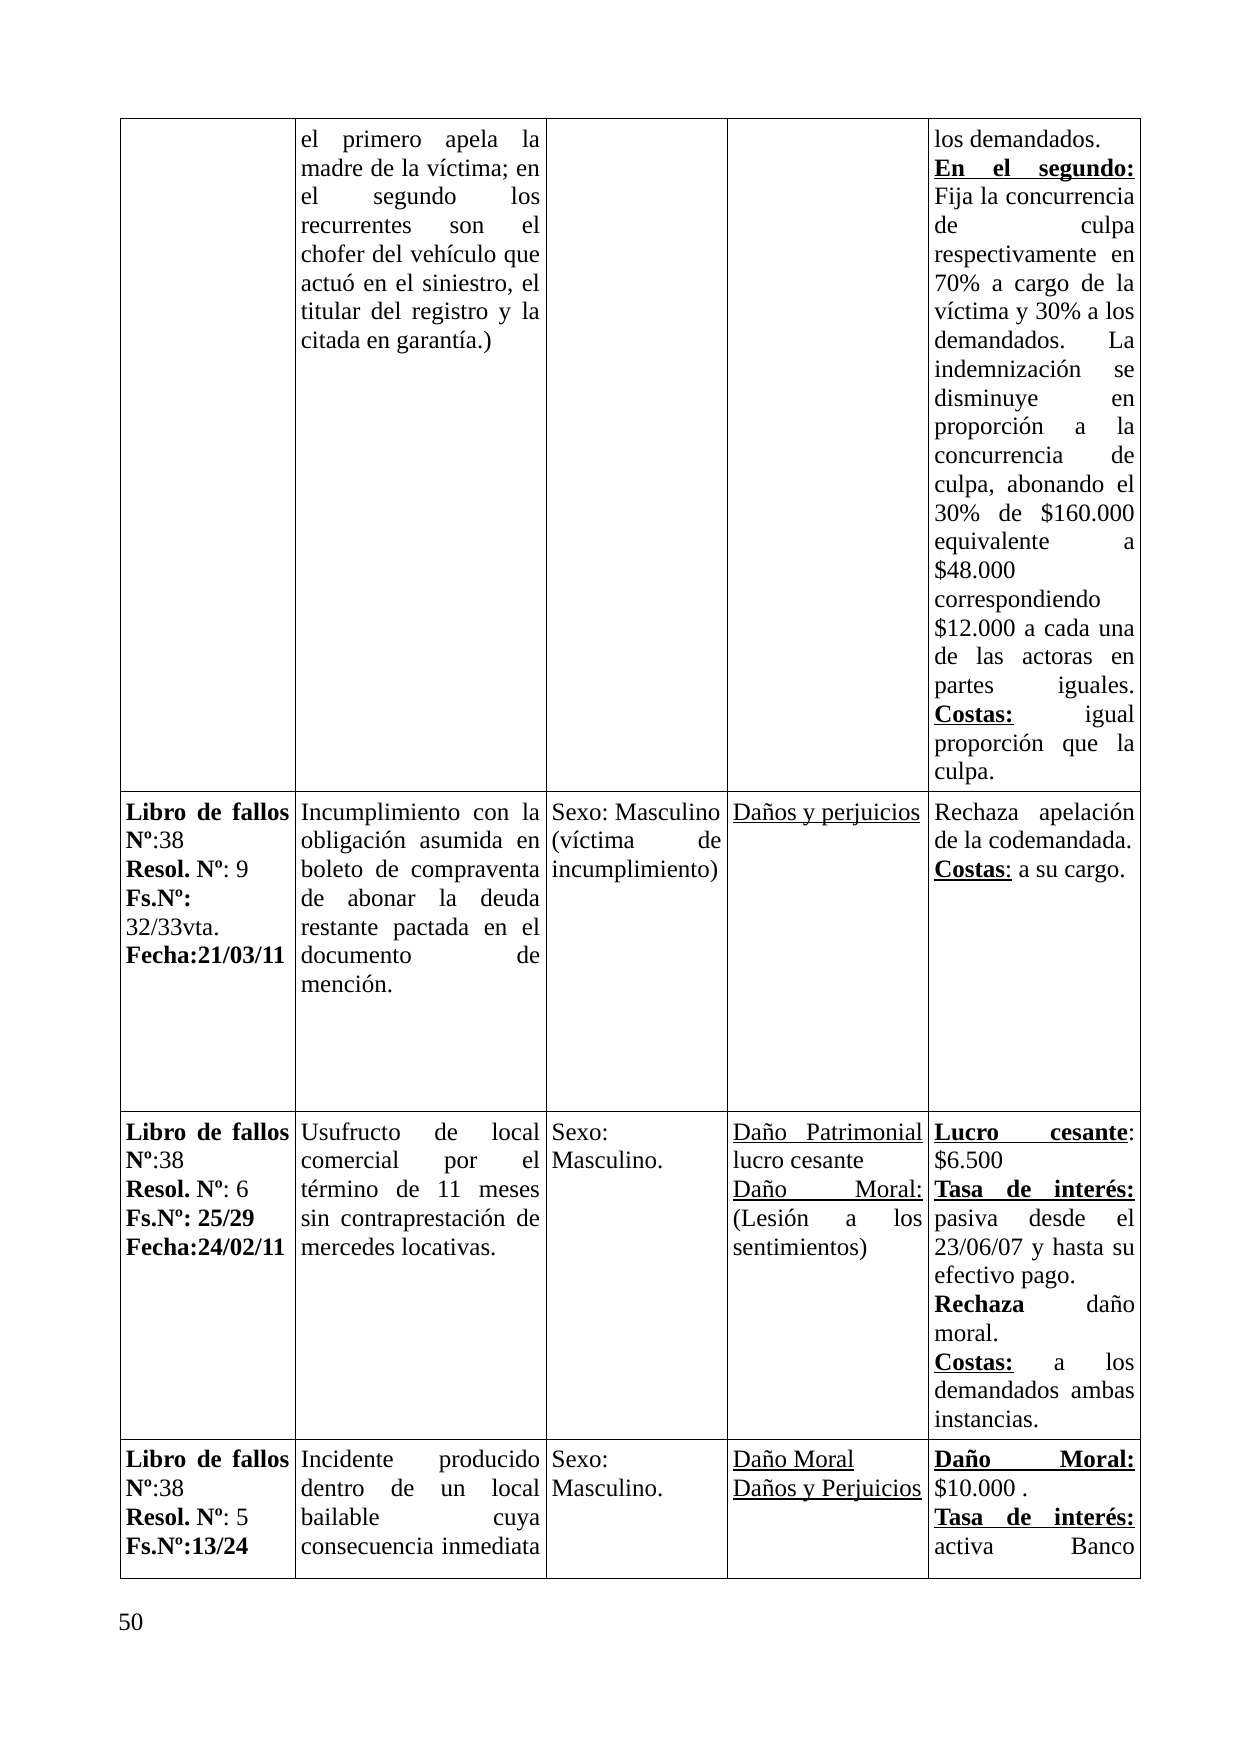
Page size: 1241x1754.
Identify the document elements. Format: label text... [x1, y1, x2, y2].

table_cell [728, 119, 928, 791]
table_cell Daño Moral:$10.000 . Tasa de interés: activa Banco [929, 1440, 1140, 1577]
table_cell el primero apela la madre de la víctima; en el segundo los recurrentes son el chofer del vehículo que actuó en el siniestro, el titular del registro y la citada en garantía.) [296, 119, 546, 791]
table_cell Libro de fallos Nº:38 Resol. Nº: 6 Fs.Nº: 25/29 Fecha:24/02/11 [121, 1112, 295, 1439]
table_cell Daño Moral Daños y Perjuicios [728, 1440, 928, 1577]
table_cell Incumplimiento con la obligación asumida en boleto de compraventa de abonar la deuda restante pactada en el documento de mención. [296, 792, 546, 1111]
table_cell Daño Patrimonial lucro cesante Daño Moral: (Lesión a los sentimientos) [728, 1112, 928, 1439]
table_cell los demandados. En el segundo: Fija la concurrencia de culpa respectivamente en 70% a cargo de la víctima y 30% a los demandados. La indemnización se disminuye en proporción a la concurrencia de culpa, abonando el 30% de $160.000 equivalente a $48.000 correspondiendo $12.000 a cada una de las actoras en partes iguales. Costas: igual proporción que la culpa. [929, 119, 1140, 791]
table_cell [121, 119, 295, 791]
table_cell Sexo: Masculino. [547, 1112, 727, 1439]
table_cell [547, 119, 727, 791]
table_cell Usufructo de local comercial por el término de 11 meses sin contraprestación de mercedes locativas. [296, 1112, 546, 1439]
table_cell Incidente producido dentro de un local bailable cuya consecuencia inmediata [296, 1440, 546, 1577]
table_cell Libro de fallos Nº:38 Resol. Nº: 9 Fs.Nº: 32/33vta. Fecha:21/03/11 [121, 792, 295, 1111]
table_cell Rechaza apelación de la codemandada. Costas: a su cargo. [929, 792, 1140, 1111]
table_cell Daños y perjuicios [728, 792, 928, 1111]
table_cell Libro de fallos Nº:38 Resol. Nº: 5 Fs.Nº:13/24 [121, 1440, 295, 1577]
table_cell Sexo: Masculino. [547, 1440, 727, 1577]
table_cell Lucro cesante: $6.500 Tasa de interés: pasiva desde el 23/06/07 y hasta su efectivo pago. Rechaza daño moral. Costas: a los demandados ambas instancias. [929, 1112, 1140, 1439]
table_cell Sexo: Masculino (víctima de incumplimiento) [547, 792, 727, 1111]
